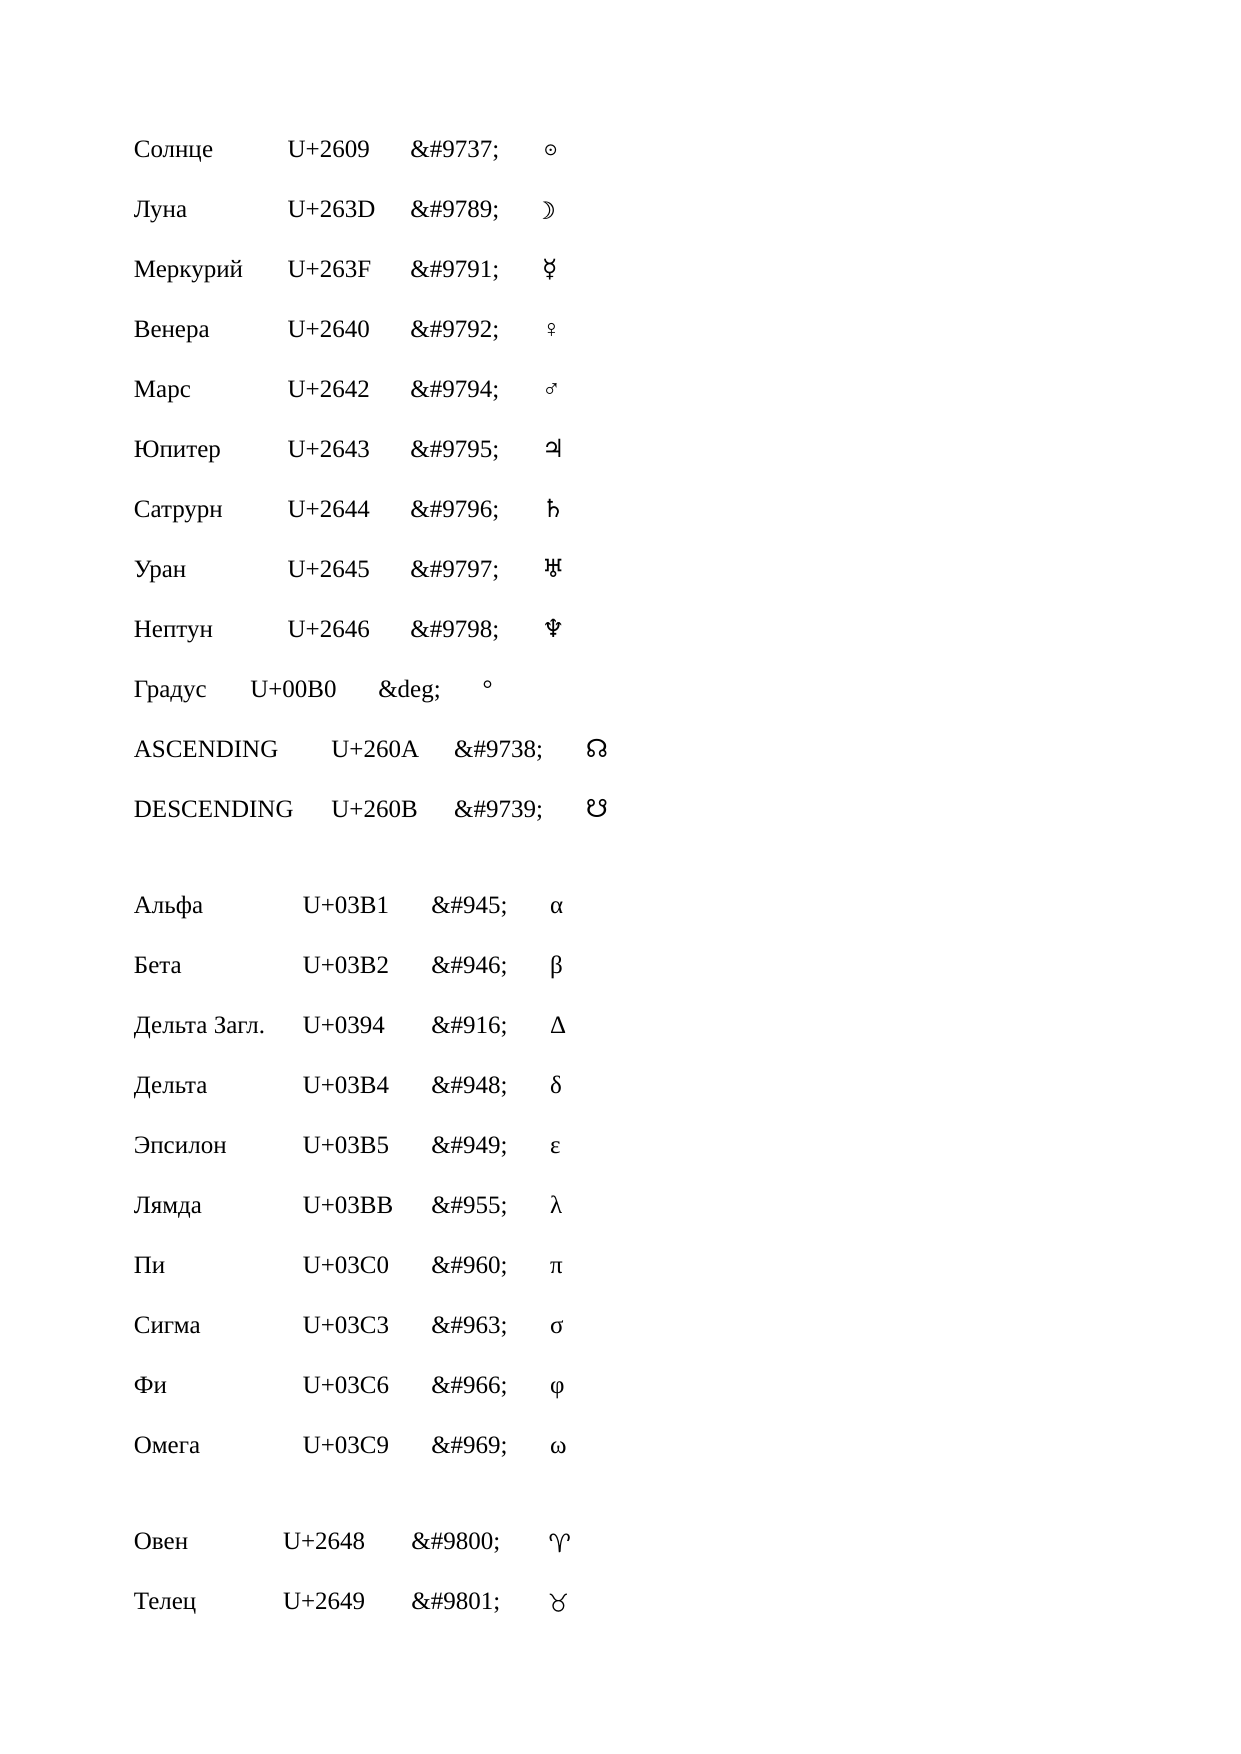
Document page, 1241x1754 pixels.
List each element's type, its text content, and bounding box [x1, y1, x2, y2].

table_cell ♄ [526, 478, 592, 538]
table_cell [570, 838, 639, 874]
table_cell β [534, 934, 599, 994]
table_cell [316, 838, 438, 874]
table_cell [534, 1474, 599, 1510]
table_cell σ [534, 1294, 599, 1354]
table_cell Уран [118, 538, 272, 598]
table_cell &#9798; [395, 598, 526, 658]
table_cell Фи [118, 1354, 287, 1414]
table_cell &#960; [415, 1234, 534, 1294]
table_cell [287, 1474, 415, 1510]
table_cell ☽ [526, 178, 592, 238]
table_cell &#949; [415, 1114, 534, 1174]
table_cell ♅ [526, 538, 592, 598]
table_cell U+2642 [272, 358, 394, 418]
table_header Градус [118, 658, 234, 718]
table_header U+2609 [272, 118, 394, 178]
table_cell &#969; [415, 1414, 534, 1474]
table_header &#9738; [438, 718, 570, 778]
table_cell U+2640 [272, 298, 394, 358]
table_cell ω [534, 1414, 599, 1474]
table_cell [118, 838, 316, 874]
table_cell ♉ [533, 1570, 608, 1630]
table_cell &#9796; [395, 478, 526, 538]
table_cell &#963; [415, 1294, 534, 1354]
table_cell ε [534, 1114, 599, 1174]
table_header &deg; [363, 658, 467, 718]
table_cell &#9739; [438, 778, 570, 838]
table_cell U+03B2 [287, 934, 415, 994]
table_cell U+2644 [272, 478, 394, 538]
table_cell U+03C9 [287, 1414, 415, 1474]
table_header Солнце [118, 118, 272, 178]
table_cell &#9797; [395, 538, 526, 598]
table_cell &#916; [415, 994, 534, 1054]
table_cell &#966; [415, 1354, 534, 1414]
table_cell Венера [118, 298, 272, 358]
table_cell ♂ [526, 358, 592, 418]
table_cell &#9792; [395, 298, 526, 358]
table_cell ☋ [570, 778, 639, 838]
table_cell ♆ [526, 598, 592, 658]
table_cell [118, 1474, 287, 1510]
table_header α [534, 874, 599, 934]
table_cell Бета [118, 934, 287, 994]
table_cell U+03C6 [287, 1354, 415, 1414]
table_cell U+260B [316, 778, 438, 838]
table_header U+00B0 [235, 658, 362, 718]
table_cell U+0394 [287, 994, 415, 1054]
table_cell Марс [118, 358, 272, 418]
table_cell ♀ [526, 298, 592, 358]
table_header U+2648 [267, 1510, 396, 1570]
table_cell U+03C3 [287, 1294, 415, 1354]
table_cell π [534, 1234, 599, 1294]
table_cell Пи [118, 1234, 287, 1294]
table_cell U+03B4 [287, 1054, 415, 1114]
table_header ☊ [570, 718, 639, 778]
table_cell U+2645 [272, 538, 394, 598]
table_cell Луна [118, 178, 272, 238]
table_header ♈ [533, 1510, 608, 1570]
table_cell Нептун [118, 598, 272, 658]
table_header Овен [118, 1510, 267, 1570]
table_header ☉ [526, 118, 592, 178]
table_cell DESCENDING [118, 778, 316, 838]
table_cell φ [534, 1354, 599, 1414]
table_cell &#946; [415, 934, 534, 994]
table_cell ☿ [526, 238, 592, 298]
table_cell U+2649 [267, 1570, 396, 1630]
table_cell &#9794; [395, 358, 526, 418]
table_cell ♃ [526, 418, 592, 478]
table_cell Меркурий [118, 238, 272, 298]
table_cell Юпитер [118, 418, 272, 478]
table_cell U+263D [272, 178, 394, 238]
table_cell Лямда [118, 1174, 287, 1234]
table_cell U+2643 [272, 418, 394, 478]
table_cell &#955; [415, 1174, 534, 1234]
table_cell Эпсилон [118, 1114, 287, 1174]
table_cell Δ [534, 994, 599, 1054]
table_header ASCENDING [118, 718, 316, 778]
table_cell U+03B5 [287, 1114, 415, 1174]
table_header U+260A [316, 718, 438, 778]
table_cell &#948; [415, 1054, 534, 1114]
table_cell Омега [118, 1414, 287, 1474]
table_header U+03B1 [287, 874, 415, 934]
table_cell Сатрурн [118, 478, 272, 538]
table_cell U+03BB [287, 1174, 415, 1234]
table_cell Дельта [118, 1054, 287, 1114]
table_cell &#9791; [395, 238, 526, 298]
table_cell &#9801; [396, 1570, 533, 1630]
table_cell Телец [118, 1570, 267, 1630]
table_header &#945; [415, 874, 534, 934]
table_cell [438, 838, 570, 874]
table_cell U+03C0 [287, 1234, 415, 1294]
table_cell U+2646 [272, 598, 394, 658]
table_cell Дельта Загл. [118, 994, 287, 1054]
table_header &#9737; [395, 118, 526, 178]
table_cell [415, 1474, 534, 1510]
table_cell λ [534, 1174, 599, 1234]
table_header &#9800; [396, 1510, 533, 1570]
table_cell U+263F [272, 238, 394, 298]
table_header Альфа [118, 874, 287, 934]
table_header ° [467, 658, 517, 718]
table_cell &#9795; [395, 418, 526, 478]
table_cell &#9789; [395, 178, 526, 238]
table_cell δ [534, 1054, 599, 1114]
table_cell Сигма [118, 1294, 287, 1354]
